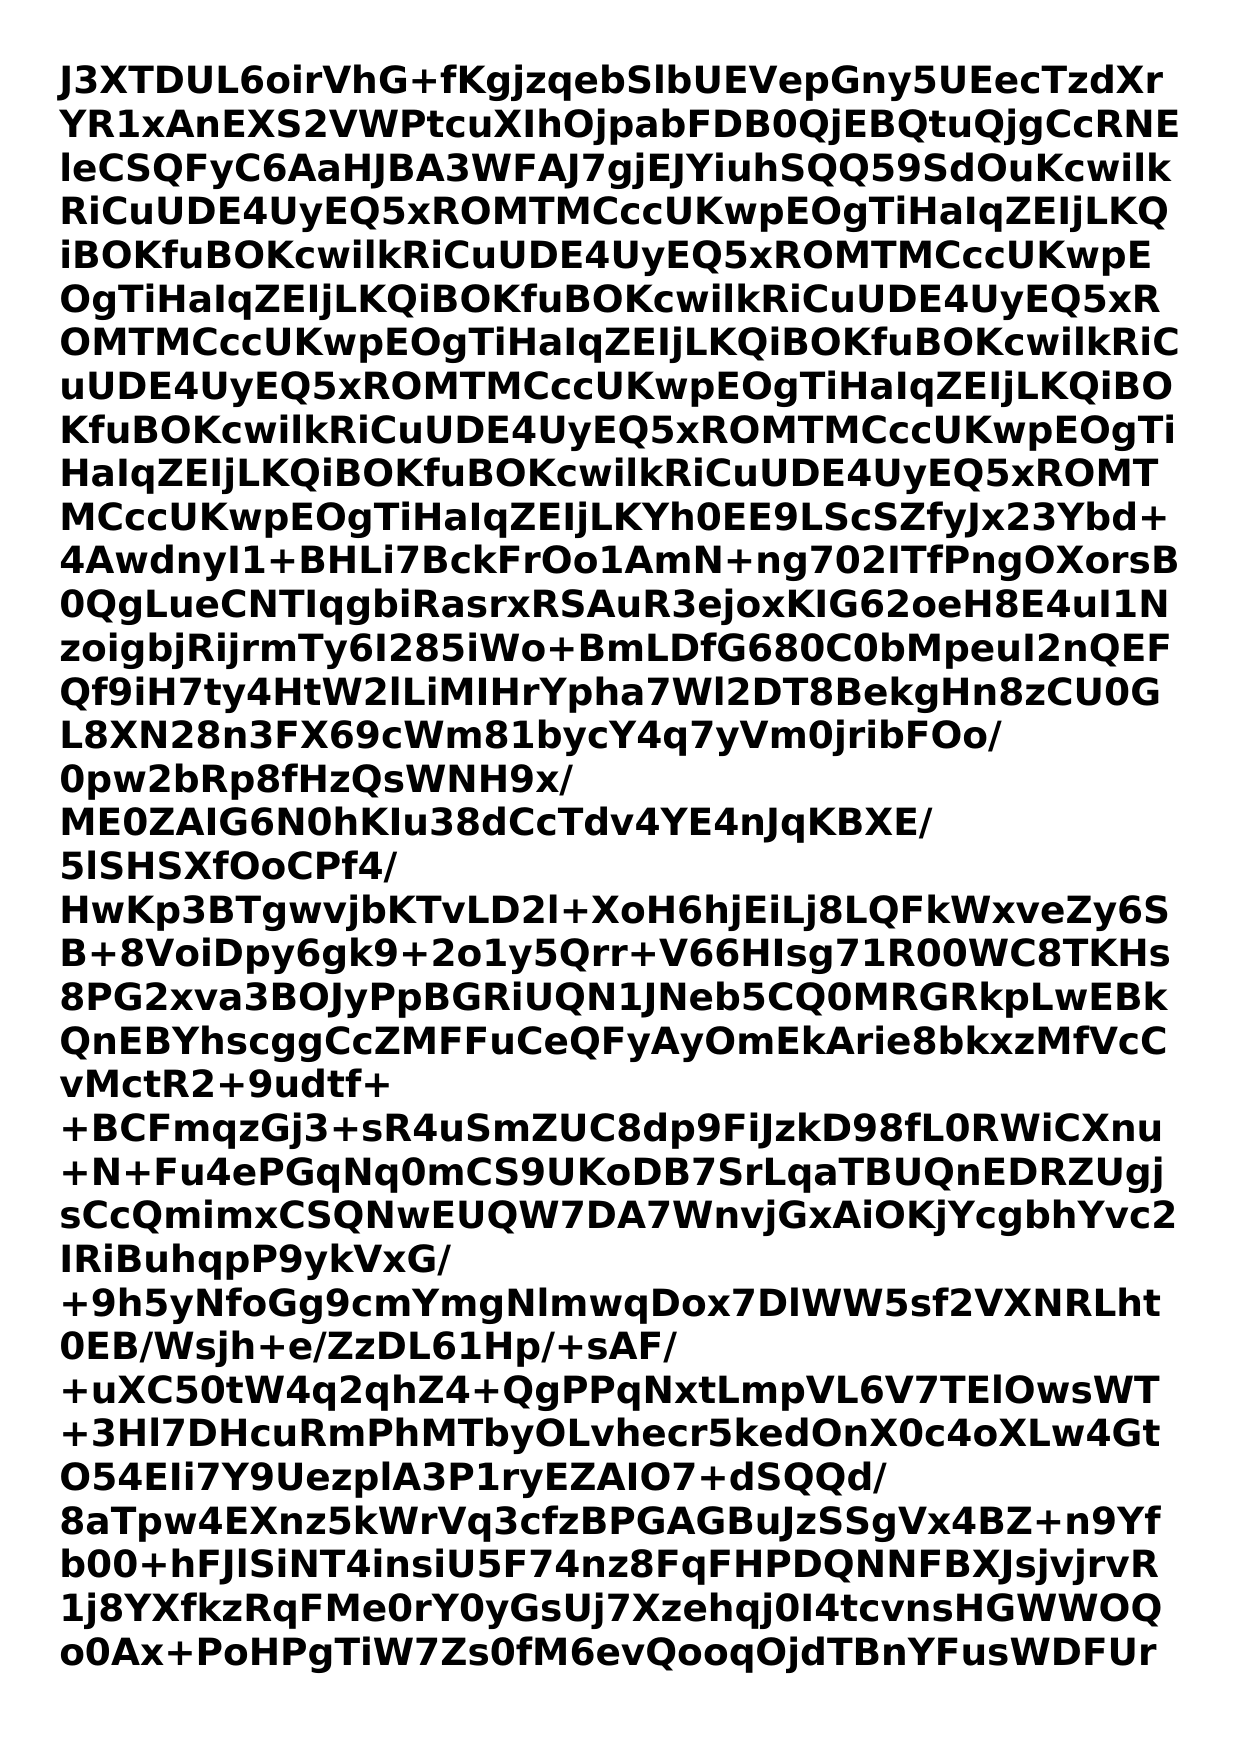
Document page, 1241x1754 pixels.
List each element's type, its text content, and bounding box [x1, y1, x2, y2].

subtitle J3XTDUL6oirVhG+fKgjzqebSlbUEVepGny5UEecTzdXrYR1xAnEXS2VWPtcuXIhOjpabFDB0QjEBQtuQjgCcRNEleCSQFyC6AaHJBA3WFAJ7gjEJYiuhSQQ59SdOuKcwilkRiCuUDE4UyEQ5xROMTMCccUKwpEOgTiHaIqZEIjLKQiBOKfuBOKcwilkRiCuUDE4UyEQ5xROMTMCccUKwpEOgTiHaIqZEIjLKQiBOKfuBOKcwilkRiCuUDE4UyEQ5xROMTMCccUKwpEOgTiHaIqZEIjLKQiBOKfuBOKcwilkRiCuUDE4UyEQ5xROMTMCccUKwpEOgTiHaIqZEIjLKQiBOKfuBOKcwilkRiCuUDE4UyEQ5xROMTMCccUKwpEOgTiHaIqZEIjLKQiBOKfuBOKcwilkRiCuUDE4UyEQ5xROMTMCccUKwpEOgTiHaIqZEIjLKYh0EE9LScSZfyJx23Ybd+4AwdnyI1+BHLi7BckFrOo1AmN+ng702ITfPngOXorsB0QgLueCNTIqgbiRasrxRSAuR3ejoxKIG62oeH8E4uI1NzoigbjRijrmTy6I285iWo+BmLDfG680C0bMpeuI2nQEFQf9iH7ty4HtW2lLiMIHrYpha7Wl2DT8BekgHn8zCU0GL8XN28n3FX69cWm81bycY4q7yVm0jribFOo/0pw2bRp8fHzQsWNH9x/ME0ZAIG6N0hKIu38dCcTdv4YE4nJqKBXE/5lSHSXfOoCPf4/HwKp3BTgwvjbKTvLD2l+XoH6hjEiLj8LQFkWxveZy6SB+8VoiDpy6gk9+2o1y5Qrr+V66HIsg71R00WC8TKHs8PG2xva3BOJyPpBGRiUQN1JNeb5CQ0MRGRkpLwEBkQnEBYhscggCcZMFFuCeQFyAyOmEkArie8bkxzMfVcCvMctR2+9udtf++BCFmqzGj3+sR4uSmZUC8dp9FiJzkD98fL0RWiCXnu+N+Fu4ePGqNq0mCS9UKoDB7SrLqaTBUQnEDRZUgjsCcQmimxCSQNwEUQW7DA7WnvjGxAiOKjYcgbhYvc2IRiBuhqpP9ykVxG/+9h5yNfoGg9cmYmgNlmwqDox7DlWW5sf2VXNRLht0EB/Wsjh+e/ZzDL61Hp/+sAF/+uXC50tW4q2qhZ4+QgPPqNxtLmpVL6V7TElOwsWT+3Hl7DHcuRmPhMTbyOLvhecr5kedOnX0c4oXLw4GtO54EIi7Y9UezplA3P1ryEZAIO7+dSQQd/8aTpw4EXnz5kWrVq3cfzBPGAGBuJzSSgVx4BZ+n9Yfb00+hFJlSiNT4insiU5F74nz8FqFHPDQNNFBXJsjvjrvR1j8YXfkzRqFMe0rY0yGsUj7Xzehqj0I4tcvnsHGWWOQo0Ax+PoHPgTiW7Zs0fM6evQooqOjdTBnYFusWDFUr [59, 59, 1181, 1674]
